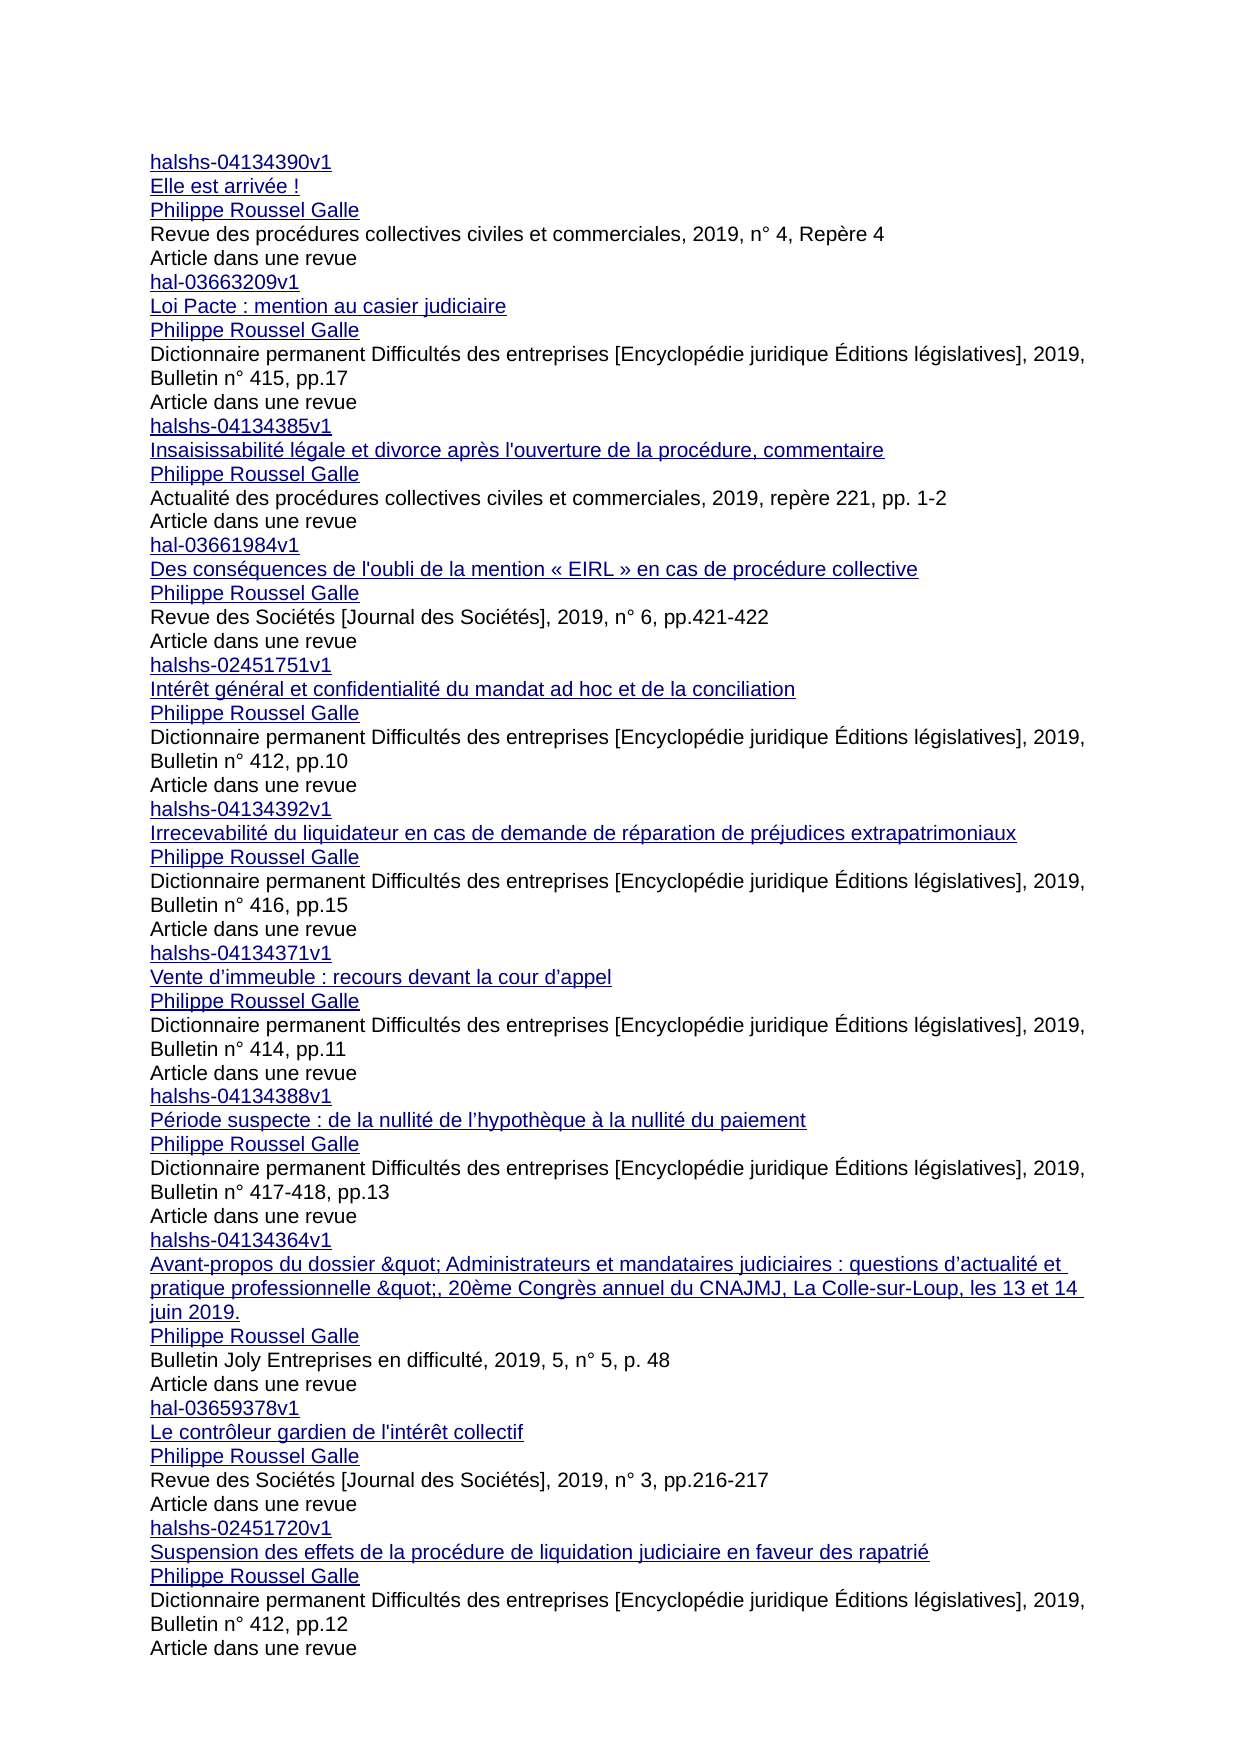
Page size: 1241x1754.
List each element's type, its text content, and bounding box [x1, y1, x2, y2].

table_cell Vente d’immeuble : recours devant la cour d’appel Philippe Roussel Galle Dictionnaire permanent Difficultés des entreprises [Encyclopédie juridique Éditions législatives], 2019, Bulletin n° 414, pp.11 Article dans une revue halshs-04134388v1 [150, 965, 1090, 1108]
table_cell Le contrôleur gardien de l'intérêt collectif Philippe Roussel Galle Revue des Sociétés [Journal des Sociétés], 2019, n° 3, pp.216-217 Article dans une revue halshs-02451720v1 [150, 1420, 1090, 1539]
table_cell Irrecevabilité du liquidateur en cas de demande de réparation de préjudices extrapatrimoniaux Philippe Roussel Galle Dictionnaire permanent Difficultés des entreprises [Encyclopédie juridique Éditions législatives], 2019, Bulletin n° 416, pp.15 Article dans une revue halshs-04134371v1 [150, 821, 1090, 964]
table_cell Des conséquences de l'oubli de la mention « EIRL » en cas de procédure collective Philippe Roussel Galle Revue des Sociétés [Journal des Sociétés], 2019, n° 6, pp.421-422 Article dans une revue halshs-02451751v1 [150, 557, 1090, 677]
table_cell Suspension des effets de la procédure de liquidation judiciaire en faveur des rapatrié Philippe Roussel Galle Dictionnaire permanent Difficultés des entreprises [Encyclopédie juridique Éditions législatives], 2019, Bulletin n° 412, pp.12 Article dans une revue [150, 1540, 1090, 1659]
table_cell Période suspecte : de la nullité de l’hypothèque à la nullité du paiement Philippe Roussel Galle Dictionnaire permanent Difficultés des entreprises [Encyclopédie juridique Éditions législatives], 2019, Bulletin n° 417-418, pp.13 Article dans une revue halshs-04134364v1 [150, 1108, 1090, 1252]
table_cell Avant-propos du dossier &quot; Administrateurs et mandataires judiciaires : questions d’actualité et pratique professionnelle &quot;, 20ème Congrès annuel du CNAJMJ, La Colle-sur-Loup, les 13 et 14 juin 2019. Philippe Roussel Galle Bulletin Joly Entreprises en difficulté, 2019, 5, n° 5, p. 48 Article dans une revue hal-03659378v1 [150, 1252, 1090, 1420]
table_cell Intérêt général et confidentialité du mandat ad hoc et de la conciliation Philippe Roussel Galle Dictionnaire permanent Difficultés des entreprises [Encyclopédie juridique Éditions législatives], 2019, Bulletin n° 412, pp.10 Article dans une revue halshs-04134392v1 [150, 677, 1090, 821]
table_cell Loi Pacte : mention au casier judiciaire Philippe Roussel Galle Dictionnaire permanent Difficultés des entreprises [Encyclopédie juridique Éditions législatives], 2019, Bulletin n° 415, pp.17 Article dans une revue halshs-04134385v1 [150, 294, 1090, 437]
table_cell Elle est arrivée ! Philippe Roussel Galle Revue des procédures collectives civiles et commerciales, 2019, n° 4, Repère 4 Article dans une revue hal-03663209v1 [150, 174, 1090, 294]
table_cell Insaisissabilité légale et divorce après l'ouverture de la procédure, commentaire Philippe Roussel Galle Actualité des procédures collectives civiles et commerciales, 2019, repère 221, pp. 1-2 Article dans une revue hal-03661984v1 [150, 438, 1090, 557]
table_cell halshs-04134390v1 [150, 150, 1090, 174]
